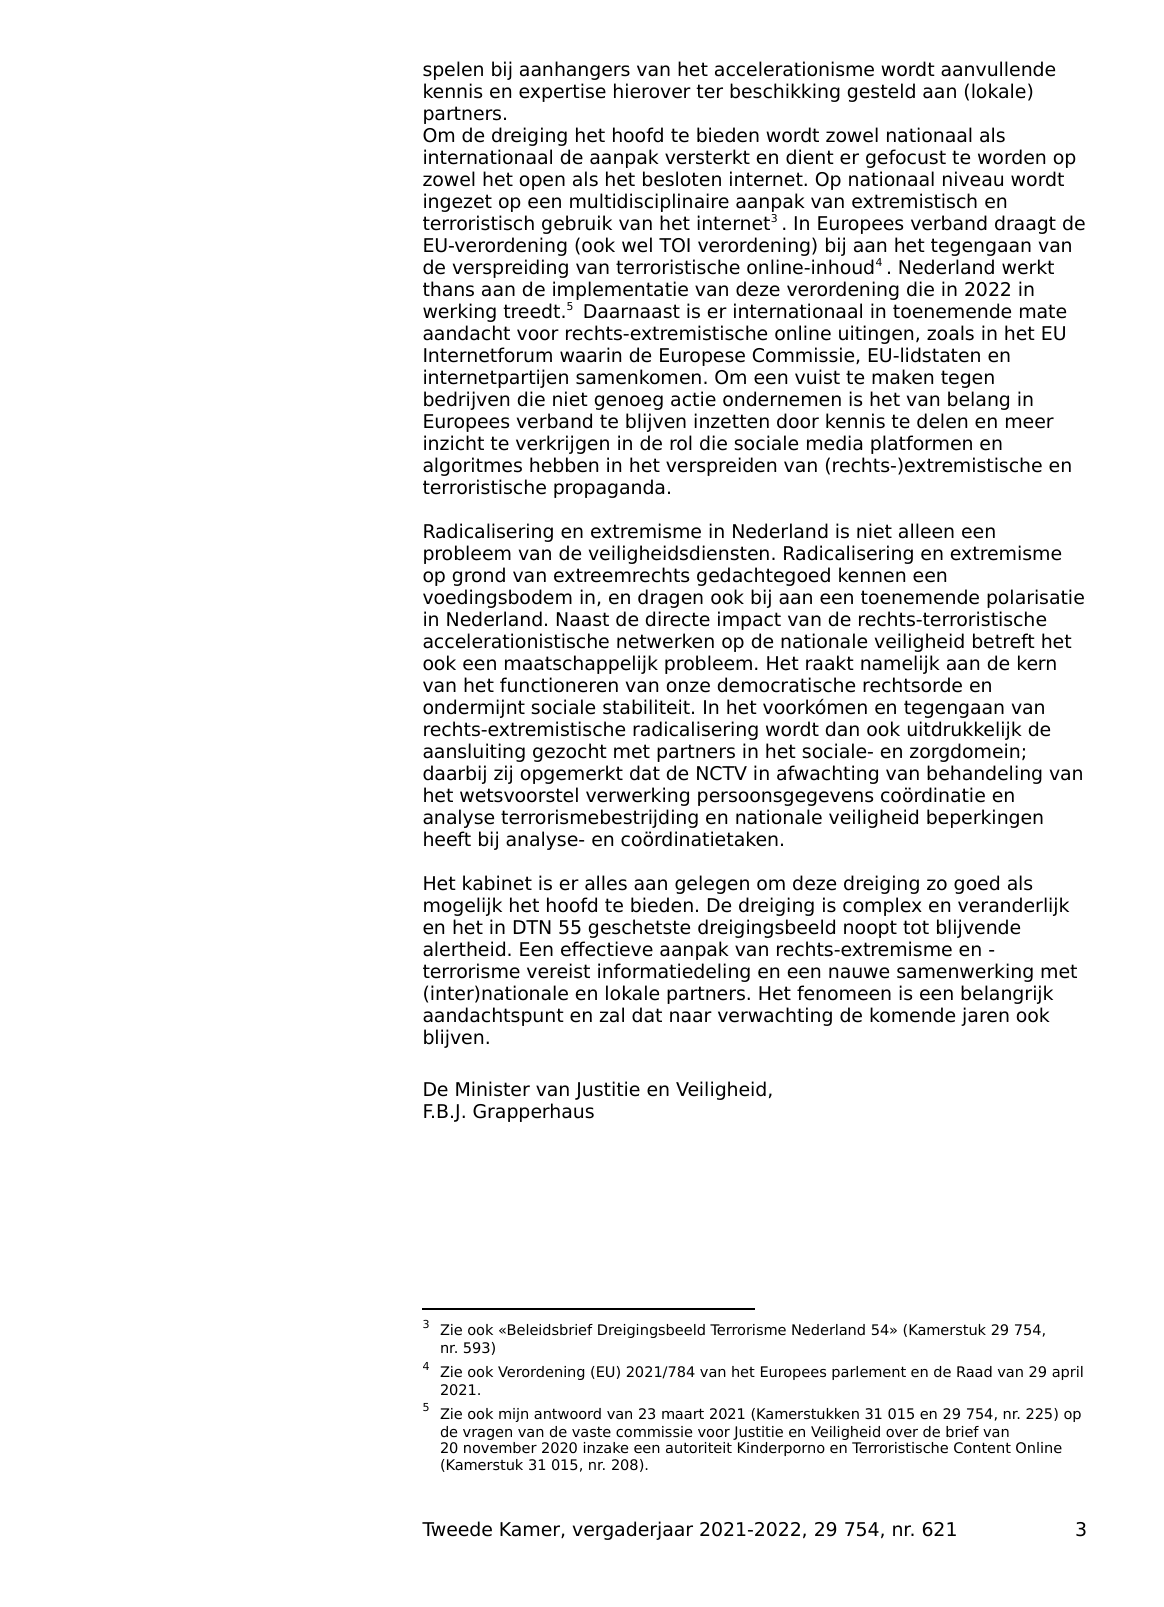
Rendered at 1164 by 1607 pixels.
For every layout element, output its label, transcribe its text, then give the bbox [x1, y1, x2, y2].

text Om de dreiging het hoofd te bieden wordt zowel nationaal als internationaal de aanpak versterkt en dient er gefocust te worden op zowel het open als het besloten internet. Op nationaal niveau wordt ingezet op een multidisciplinaire aanpak van extremistisch en terroristisch gebruik van het internet. In Europees verband draagt de EU-verordening (ook wel TOI verordening) bij aan het tegengaan van de verspreiding van terroristische online-inhoud. Nederland werkt thans aan de implementatie van deze verordening die in 2022 in werking treedt. Daarnaast is er internationaal in toenemende mate aandacht voor rechts-extremistische online uitingen, zoals in het EU Internetforum waarin de Europese Commissie, EU-lidstaten en internetpartijen samenkomen. Om een vuist te maken tegen bedrijven die niet genoeg actie ondernemen is het van belang in Europees verband te blijven inzetten door kennis te delen en meer inzicht te verkrijgen in de rol die sociale media platformen en algoritmes hebben in het verspreiden van (rechts-)extremistische en terroristische propaganda. [422, 125, 1087, 499]
text Zie ook mijn antwoord van 23 maart 2021 (Kamerstukken 31 015 en 29 754, nr. 225) op de vragen van de vaste commissie voor Justitie en Veiligheid over de brief van 20 november 2020 inzake een autoriteit Kinderporno en Terroristische Content Online (Kamerstuk 31 015, nr. 208). [422, 1402, 1087, 1474]
text Zie ook «Beleidsbrief Dreigingsbeeld Terrorisme Nederland 54» (Kamerstuk 29 754, nr. 593) [422, 1318, 1087, 1357]
text Het kabinet is er alles aan gelegen om deze dreiging zo goed als mogelijk het hoofd te bieden. De dreiging is complex en veranderlijk en het in DTN 55 geschetste dreigingsbeeld noopt tot blijvende alertheid. Een effectieve aanpak van rechts-extremisme en -terrorisme vereist informatiedeling en een nauwe samenwerking met (inter)nationale en lokale partners. Het fenomeen is een belangrijk aandachtspunt en zal dat naar verwachting de komende jaren ook blijven. [422, 873, 1087, 1048]
text De Minister van Justitie en Veiligheid, F.B.J. Grapperhaus [422, 1078, 1087, 1122]
text spelen bij aanhangers van het accelerationisme wordt aanvullende kennis en expertise hierover ter beschikking gesteld aan (lokale) partners. [422, 59, 1087, 125]
text Radicalisering en extremisme in Nederland is niet alleen een probleem van de veiligheidsdiensten. Radicalisering en extremisme op grond van extreemrechts gedachtegoed kennen een voedingsbodem in, en dragen ook bij aan een toenemende polarisatie in Nederland. Naast de directe impact van de rechts-terroristische accelerationistische netwerken op de nationale veiligheid betreft het ook een maatschappelijk probleem. Het raakt namelijk aan de kern van het functioneren van onze democratische rechtsorde en ondermijnt sociale stabiliteit. In het voorkómen en tegengaan van rechts-extremistische radicalisering wordt dan ook uitdrukkelijk de aansluiting gezocht met partners in het sociale- en zorgdomein; daarbij zij opgemerkt dat de NCTV in afwachting van behandeling van het wetsvoorstel verwerking persoonsgegevens coördinatie en analyse terrorismebestrijding en nationale veiligheid beperkingen heeft bij analyse- en coördinatietaken. [422, 521, 1087, 851]
text Zie ook Verordening (EU) 2021/784 van het Europees parlement en de Raad van 29 april 2021. [422, 1360, 1087, 1399]
